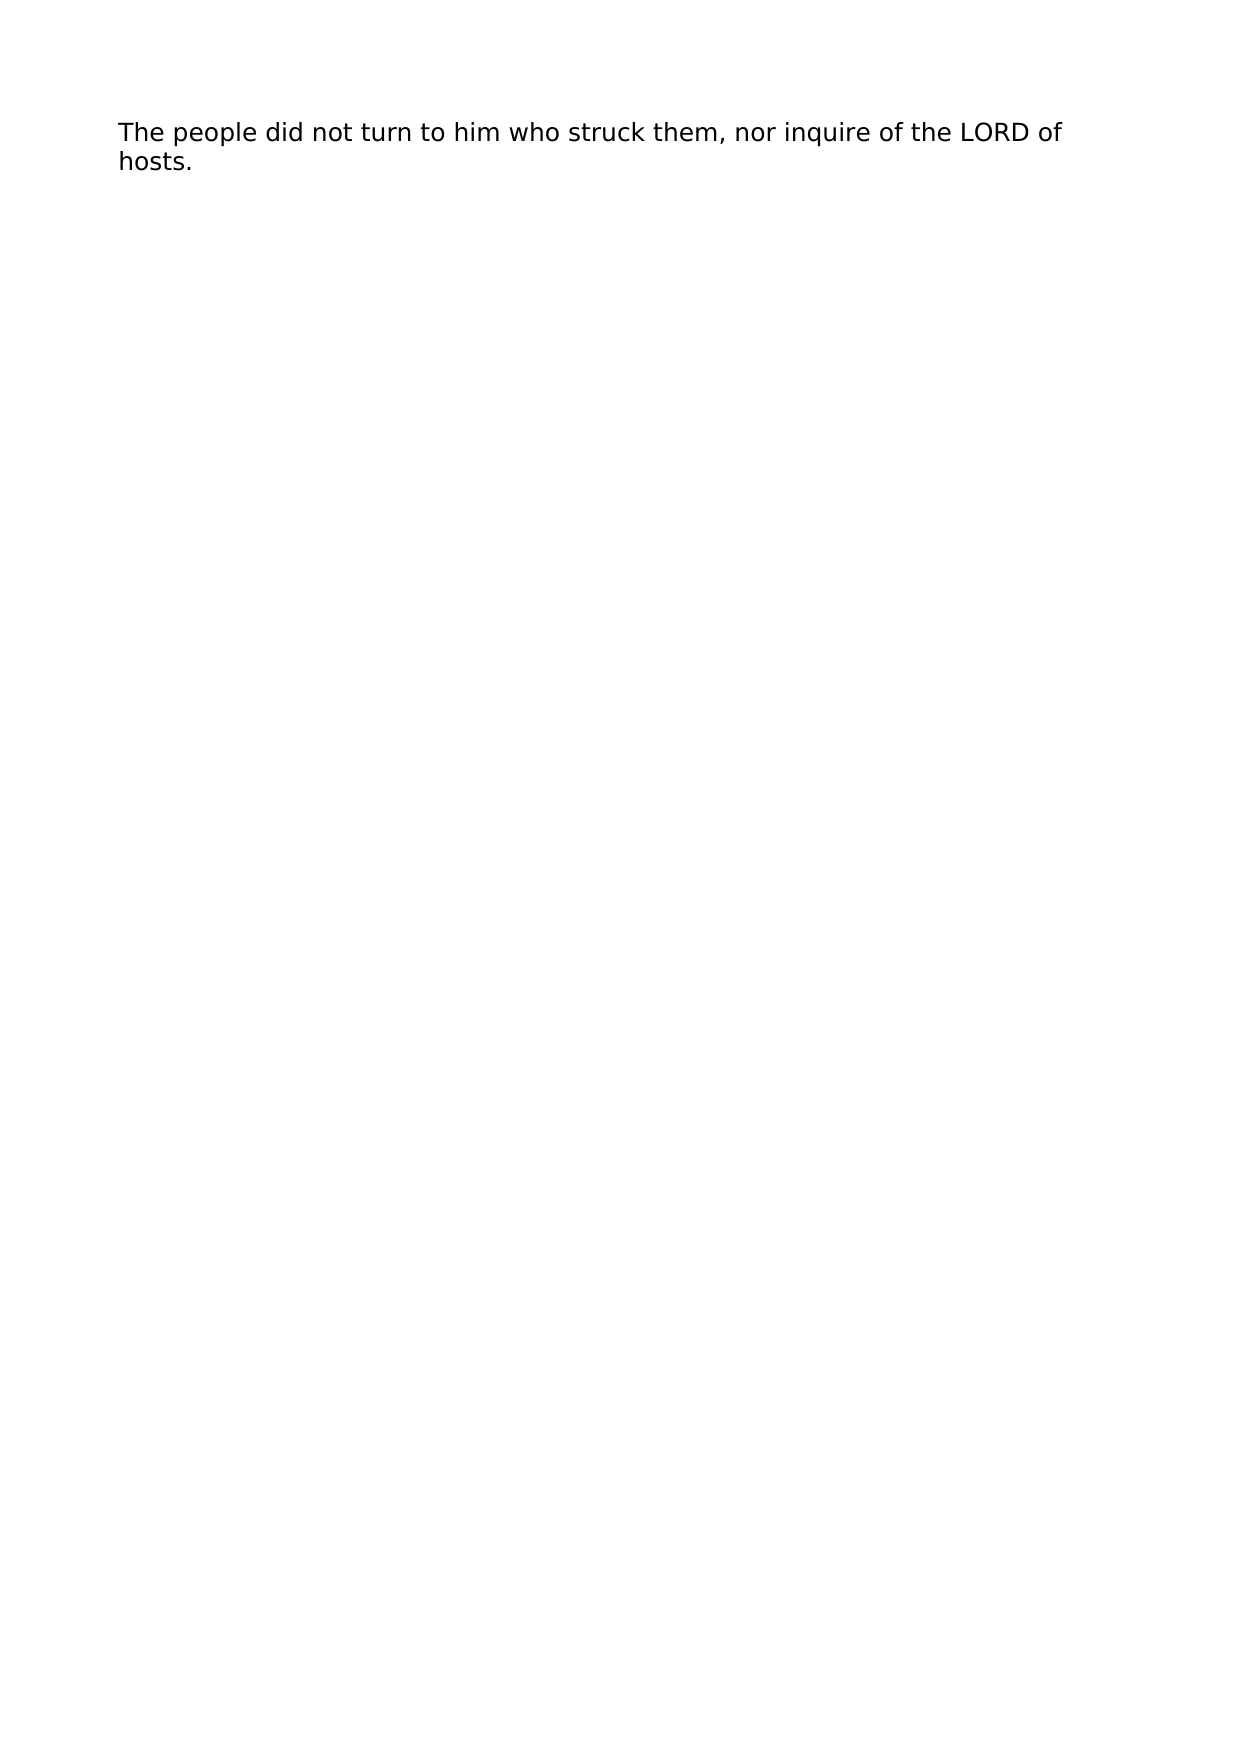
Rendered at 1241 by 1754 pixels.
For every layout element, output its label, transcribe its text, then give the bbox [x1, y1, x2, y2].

text The people did not turn to him who struck them, nor inquire of the LORD of hosts. [118, 118, 1122, 176]
